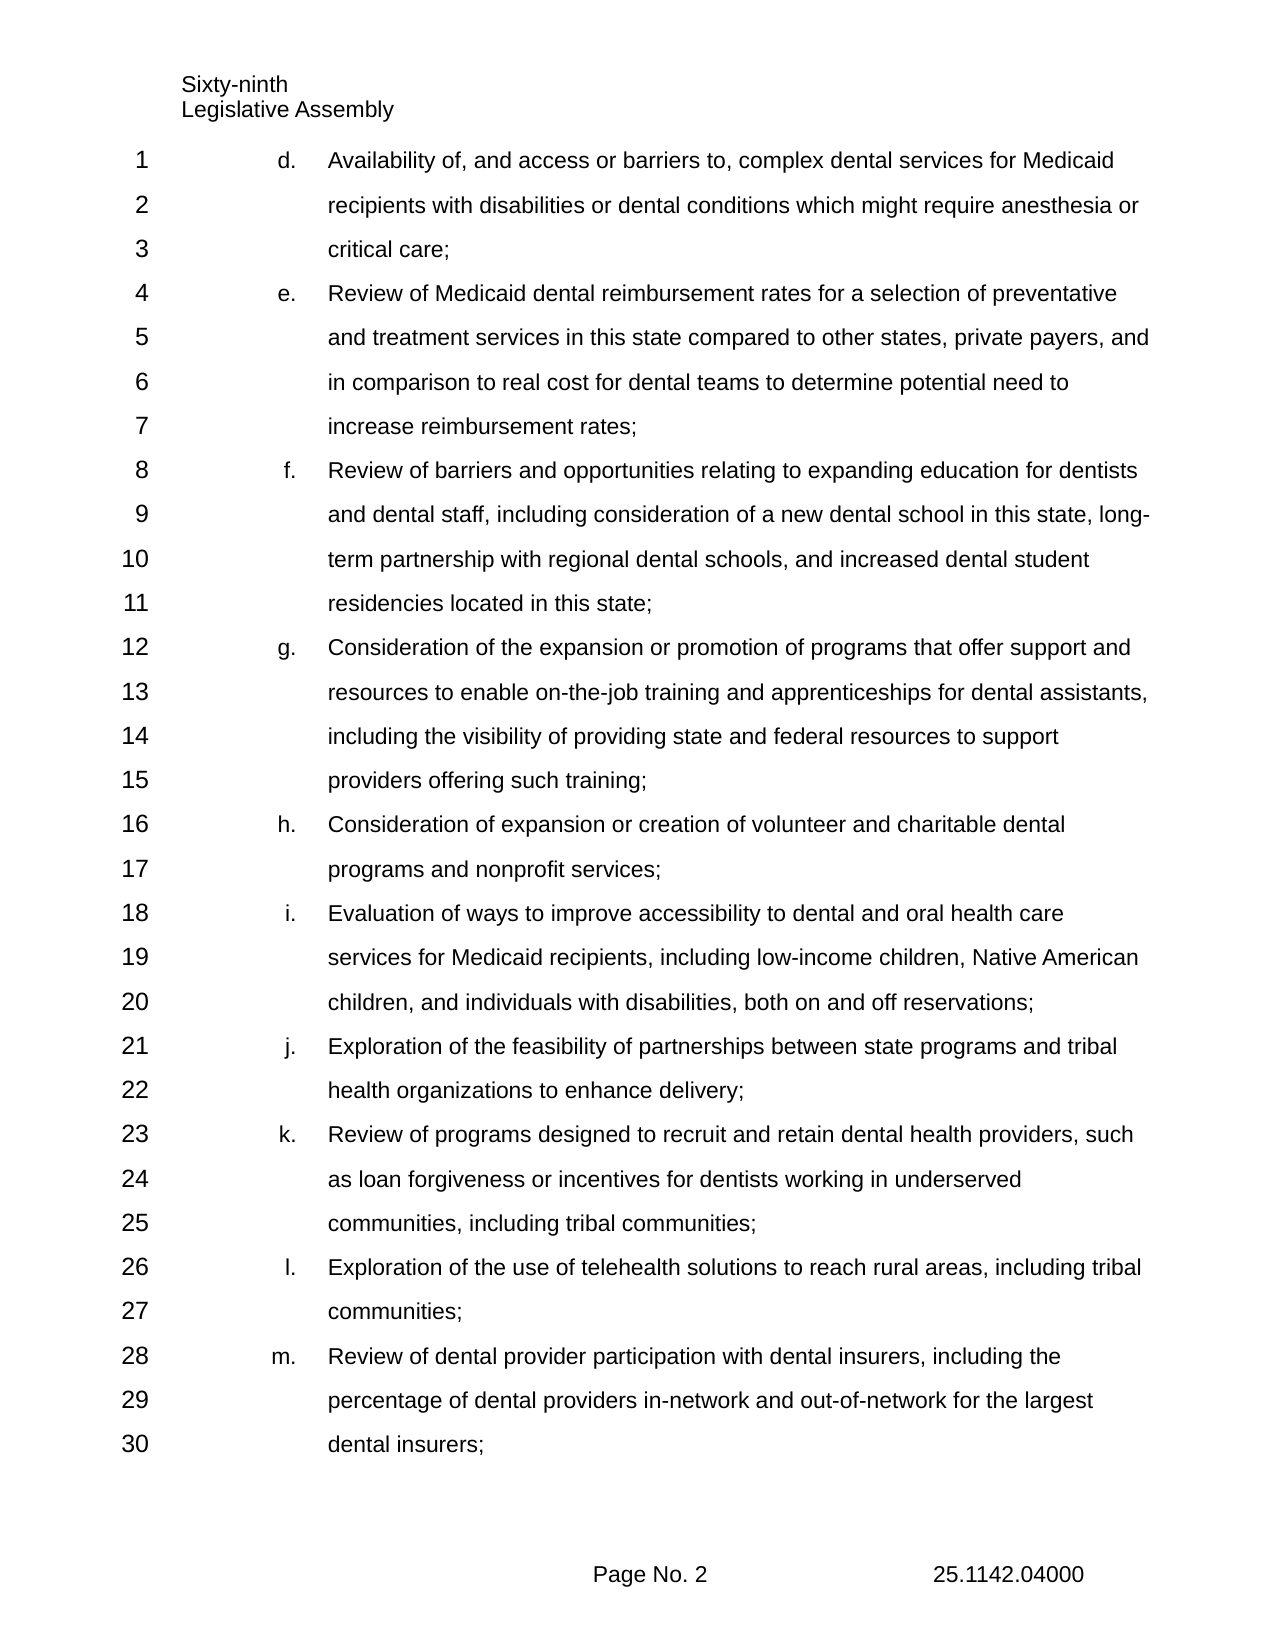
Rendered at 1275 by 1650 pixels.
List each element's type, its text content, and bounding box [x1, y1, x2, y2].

text f. Review of barriers and opportunities relating to expanding education for dentists and dental staff, including consideration of a new dental school in this state, long-term partnership with regional dental schools, and increased dental student residencies located in this state; [181, 443, 1154, 620]
text k. Review of programs designed to recruit and retain dental health providers, such as loan forgiveness or incentives for dentists working in underserved communities, including tribal communities; [181, 1107, 1154, 1240]
text e. Review of Medicaid dental reimbursement rates for a selection of preventative and treatment services in this state compared to other states, private payers, and in comparison to real cost for dental teams to determine potential need to increase reimbursement rates; [181, 266, 1154, 443]
text i. Evaluation of ways to improve accessibility to dental and oral health care services for Medicaid recipients, including low-income children, Native American children, and individuals with disabilities, both on and off reservations; [181, 886, 1154, 1019]
text j. Exploration of the feasibility of partnerships between state programs and tribal health organizations to enhance delivery; [181, 1019, 1154, 1107]
text h. Consideration of expansion or creation of volunteer and charitable dental programs and nonprofit services; [181, 797, 1154, 886]
text l. Exploration of the use of telehealth solutions to reach rural areas, including tribal communities; [181, 1240, 1154, 1329]
text d. Availability of, and access or barriers to, complex dental services for Medicaid recipients with disabilities or dental conditions which might require anesthesia or critical care; [181, 133, 1154, 266]
text g. Consideration of the expansion or promotion of programs that offer support and resources to enable on-the-job training and apprenticeships for dental assistants, including the visibility of providing state and federal resources to support providers offering such training; [181, 620, 1154, 797]
text m. Review of dental provider participation with dental insurers, including the percentage of dental providers in-network and out-of-network for the largest dental insurers; [181, 1329, 1154, 1461]
